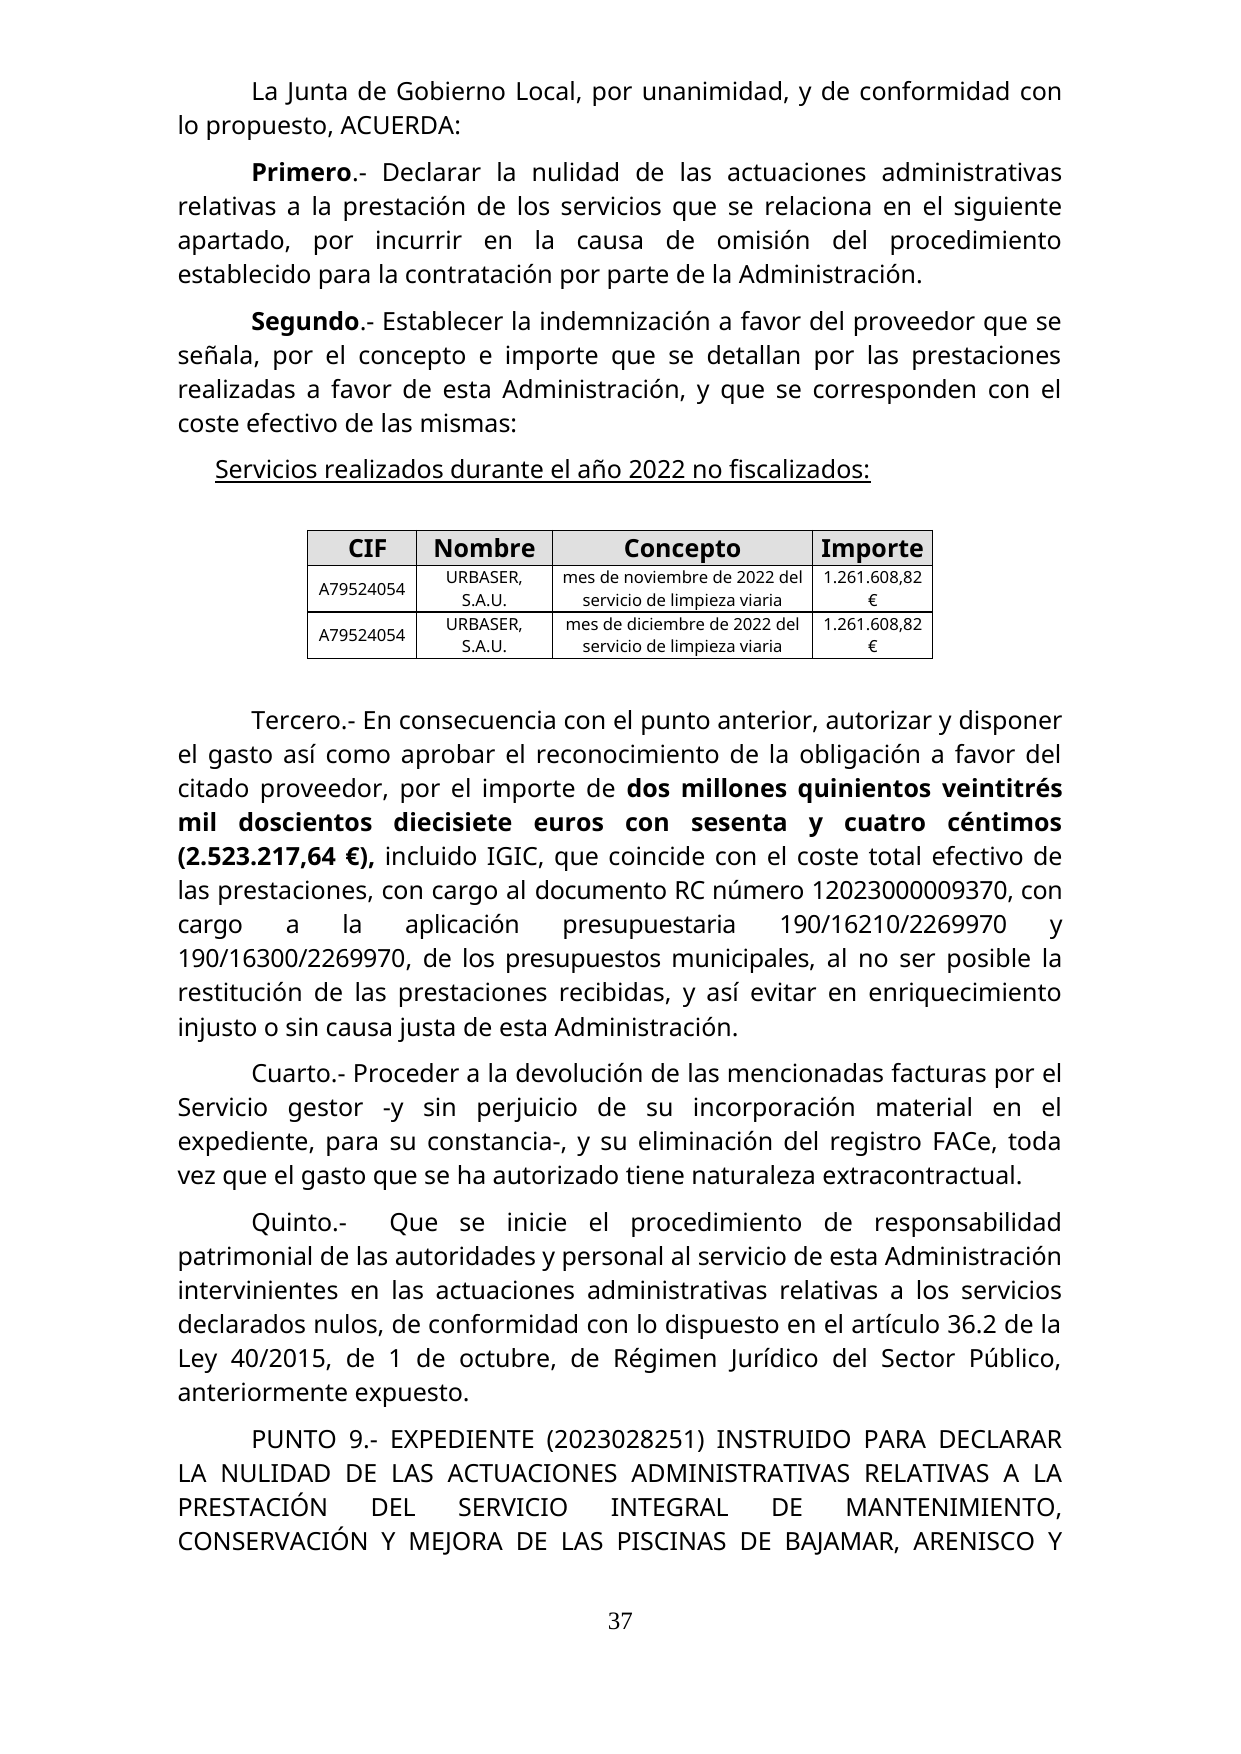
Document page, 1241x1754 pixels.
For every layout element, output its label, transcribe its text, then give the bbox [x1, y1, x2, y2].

table_cell URBASER, S.A.U. [417, 613, 552, 658]
table_cell 1.261.608,82 € [813, 566, 932, 611]
table_header Concepto [553, 531, 812, 565]
table_cell URBASER, S.A.U. [417, 566, 552, 611]
table_cell mes de diciembre de 2022 del servicio de limpieza viaria [553, 613, 812, 658]
text Quinto.- Que se inicie el procedimiento de responsabilidad patrimonial de las autoridades y personal al servicio de esta Administración intervinientes en las actuaciones administrativas relativas a los servicios declarados nulos, de conformidad con lo dispuesto en el artículo 36.2 de la Ley 40/2015, de 1 de octubre, de Régimen Jurídico del Sector Público, anteriormente expuesto. [177, 1204, 1063, 1409]
text Tercero.- En consecuencia con el punto anterior, autorizar y disponer el gasto así como aprobar el reconocimiento de la obligación a favor del citado proveedor, por el importe de dos millones quinientos veintitrés mil doscientos diecisiete euros con sesenta y cuatro céntimos (2.523.217,64 €), incluido IGIC, que coincide con el coste total efectivo de las prestaciones, con cargo al documento RC número 12023000009370, con cargo a la aplicación presupuestaria 190/16210/2269970 y 190/16300/2269970, de los presupuestos municipales, al no ser posible la restitución de las prestaciones recibidas, y así evitar en enriquecimiento injusto o sin causa justa de esta Administración. [177, 703, 1063, 1043]
table_cell A79524054 [308, 613, 416, 658]
table_header CIF [308, 531, 416, 565]
table_cell A79524054 [308, 566, 416, 611]
text PUNTO 9.- EXPEDIENTE (2023028251) INSTRUIDO PARA DECLARAR LA NULIDAD DE LAS ACTUACIONES ADMINISTRATIVAS RELATIVAS A LA PRESTACIÓN DEL SERVICIO INTEGRAL DE MANTENIMIENTO, CONSERVACIÓN Y MEJORA DE LAS PISCINAS DE BAJAMAR, ARENISCO Y [177, 1421, 1063, 1558]
table_header Importe [813, 531, 932, 565]
text Segundo.- Establecer la indemnización a favor del proveedor que se señala, por el concepto e importe que se detallan por las prestaciones realizadas a favor de esta Administración, y que se corresponden con el coste efectivo de las mismas: [177, 303, 1063, 439]
table_header Nombre [417, 531, 552, 565]
text Servicios realizados durante el año 2022 no fiscalizados: [215, 452, 1063, 486]
text La Junta de Gobierno Local, por unanimidad, y de conformidad con lo propuesto, ACUERDA: [177, 74, 1063, 142]
table_cell 1.261.608,82 € [813, 613, 932, 658]
text Cuarto.- Proceder a la devolución de las mencionadas facturas por el Servicio gestor -y sin perjuicio de su incorporación material en el expediente, para su constancia-, y su eliminación del registro FACe, toda vez que el gasto que se ha autorizado tiene naturaleza extracontractual. [177, 1056, 1063, 1192]
table_cell mes de noviembre de 2022 del servicio de limpieza viaria [553, 566, 812, 611]
text Primero.- Declarar la nulidad de las actuaciones administrativas relativas a la prestación de los servicios que se relaciona en el siguiente apartado, por incurrir en la causa de omisión del procedimiento establecido para la contratación por parte de la Administración. [177, 154, 1063, 291]
